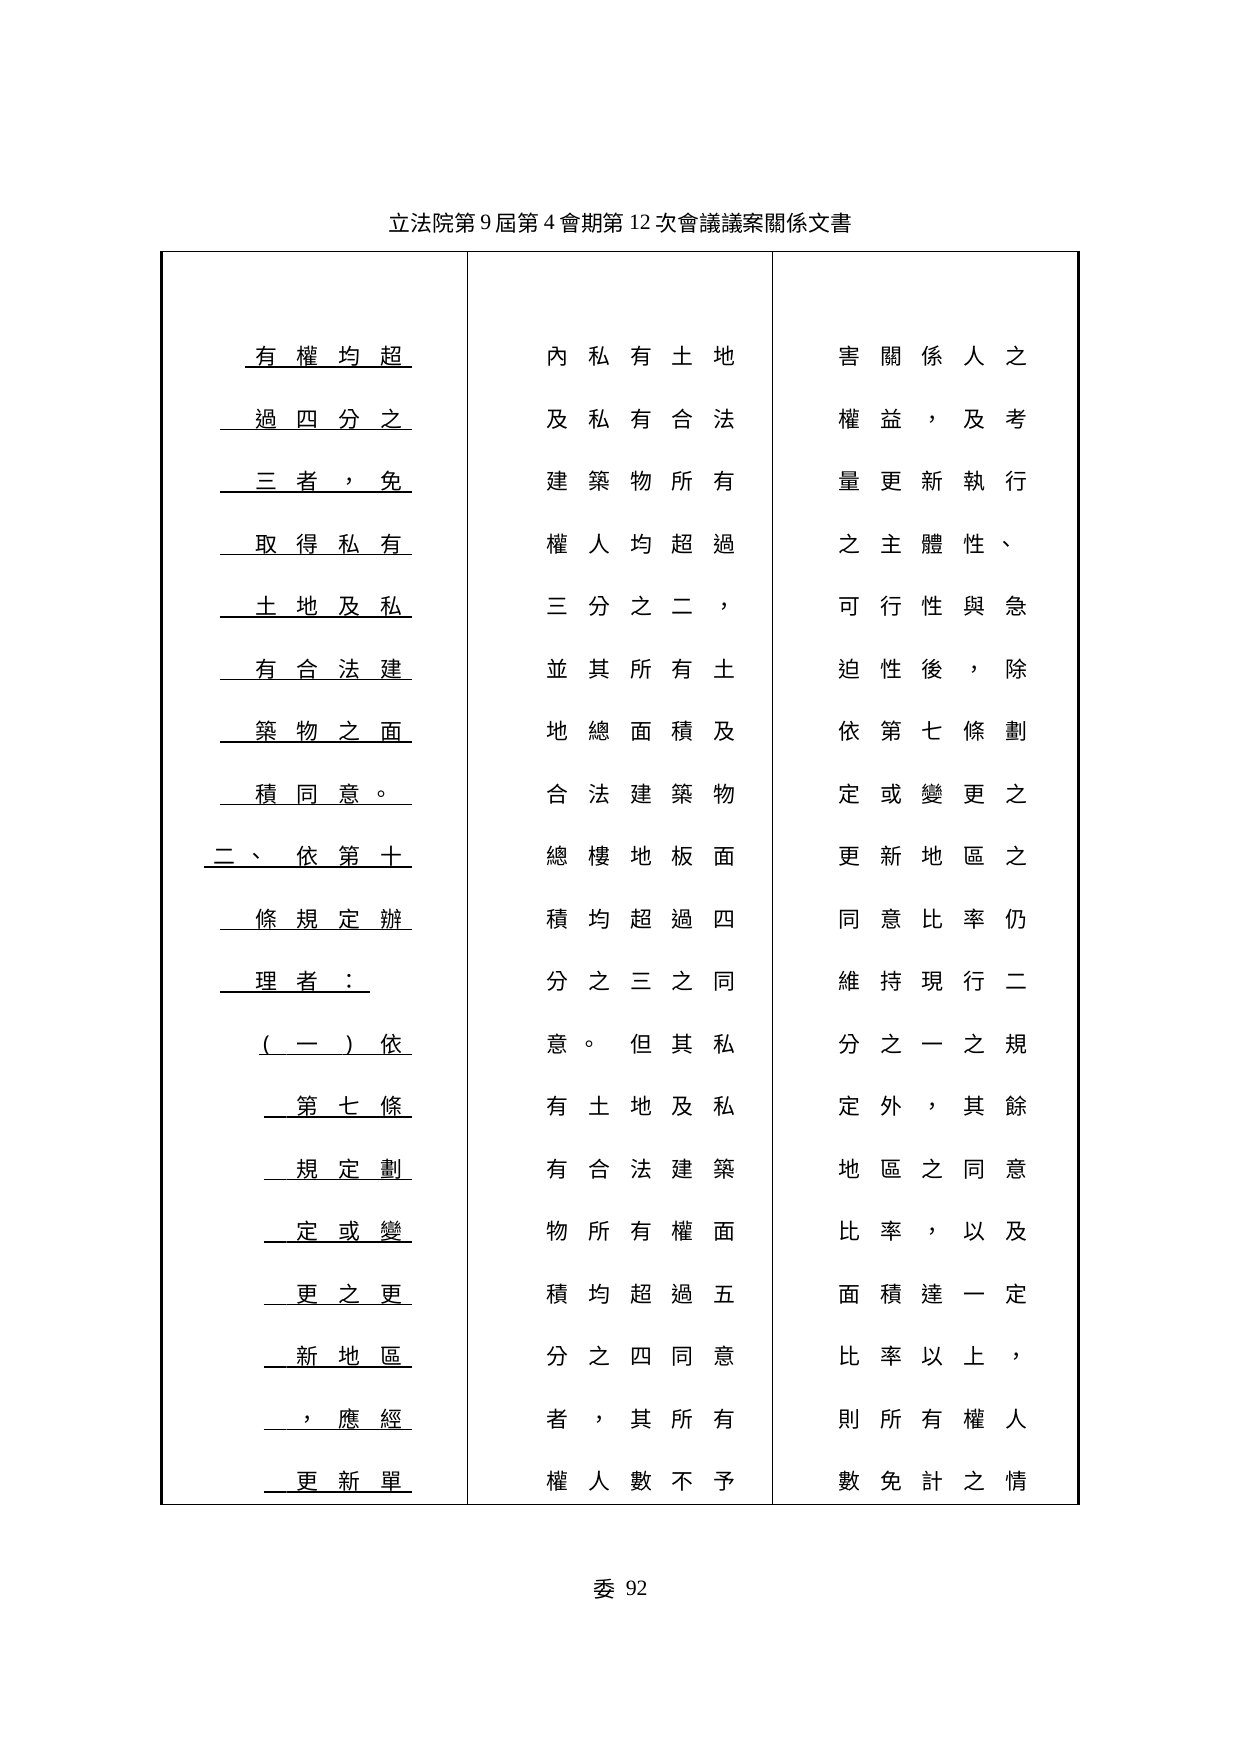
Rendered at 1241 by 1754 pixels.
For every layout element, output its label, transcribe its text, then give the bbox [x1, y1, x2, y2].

table_cell 害關係人之權益，及考量更新執行之主體性、可行性與急迫性後，除依第七條劃定或變更之更新地區之同意比率仍維持現行二分之一之規定外，其餘地區之同意比率，以及面積達一定比率以上，則所有權人數免計之情 [773, 252, 1077, 1504]
table_cell 有權均超過四分之三者，免取得私有土地及私有合法建築物之面積同意。 二、依第十條規定辦理者： (一)依第七條規定劃定或變更之更新地區，應經更新單 [163, 252, 467, 1504]
table_cell 內私有土地及私有合法建築物所有權人均超過三分之二，並其所有土地總面積及合法建築物總樓地板面積均超過四分之三之同意。但其私有土地及私有合法建築物所有權面積均超過五分之四同意者，其所有權人數不予 [468, 252, 772, 1504]
